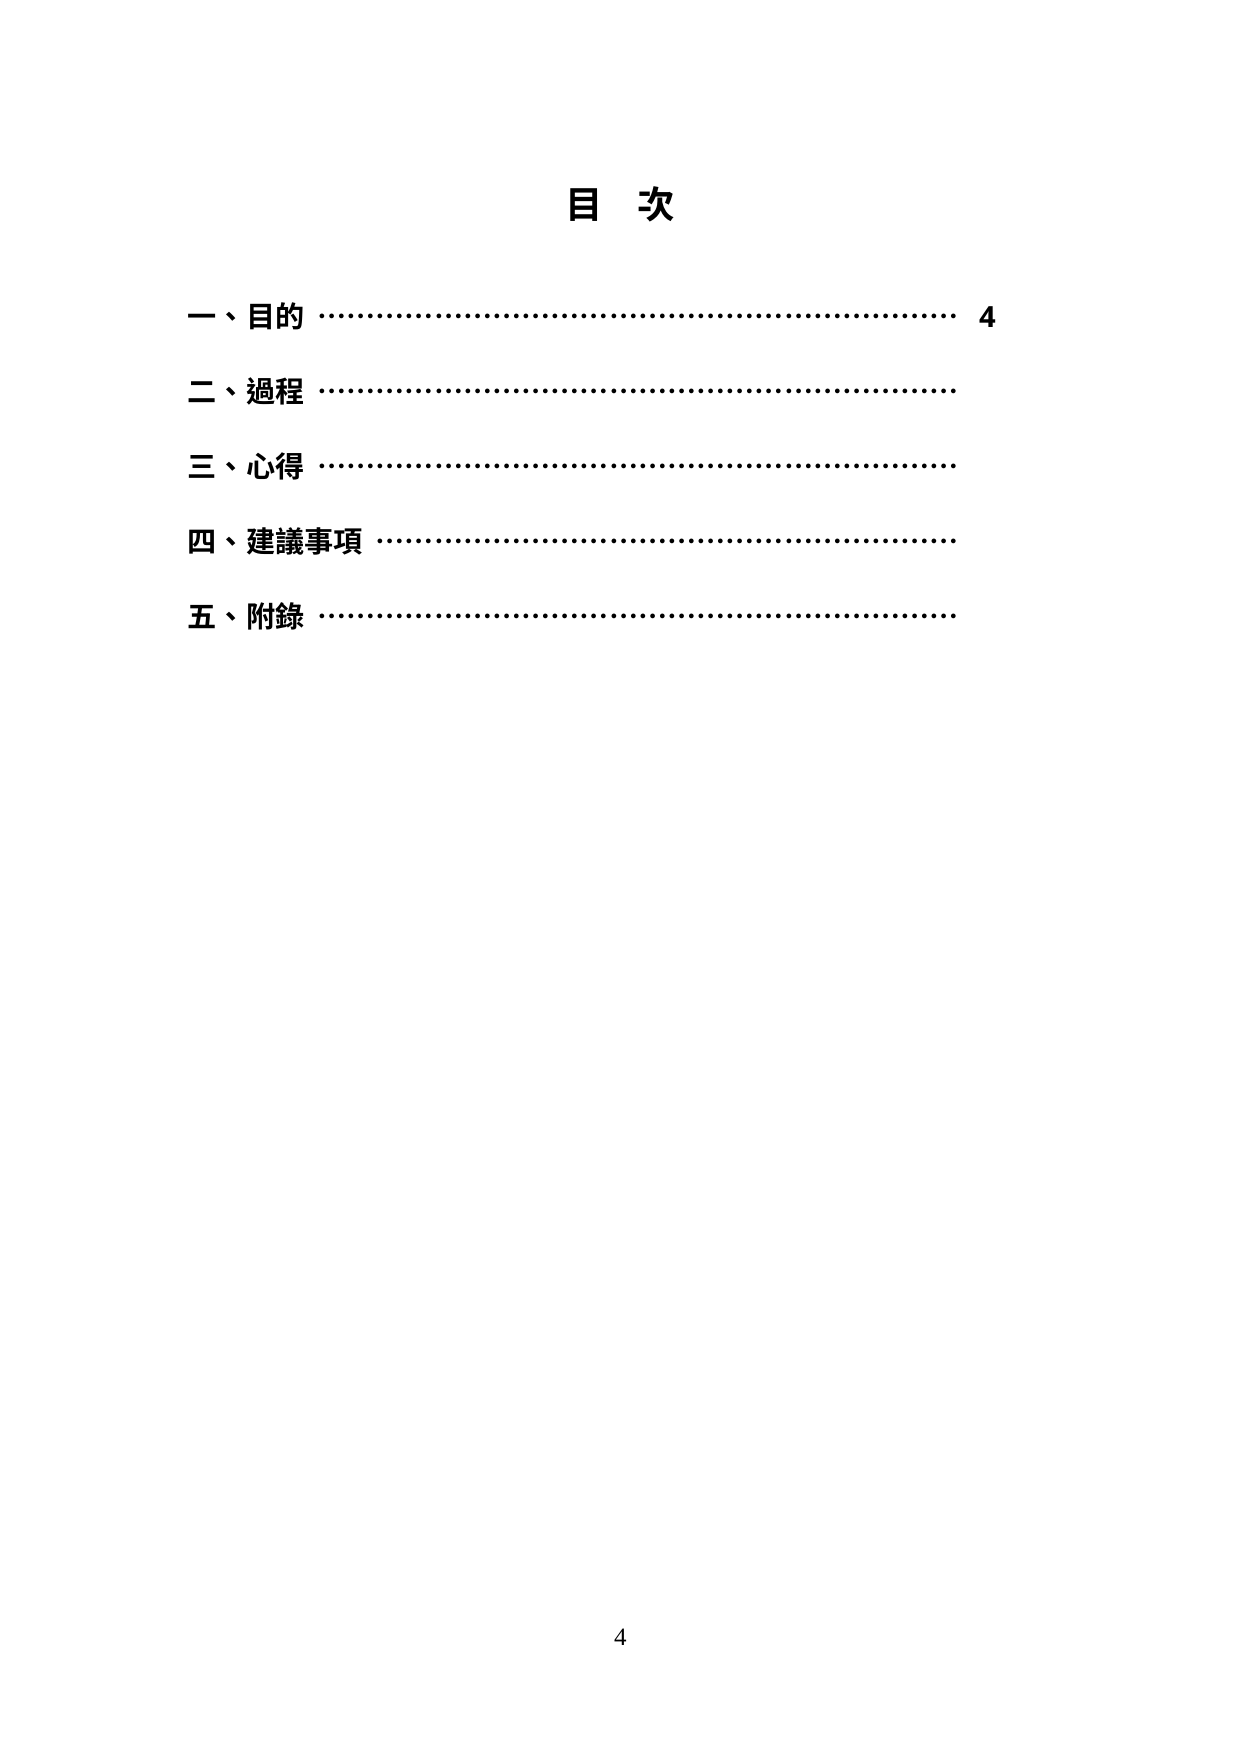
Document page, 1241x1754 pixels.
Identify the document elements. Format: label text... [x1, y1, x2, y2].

text 四、建議事項 …………………………………………………… [187, 502, 1053, 577]
text 五、附錄 ………………………………………………………… [187, 577, 1053, 652]
text 三、心得 ………………………………………………………… [187, 427, 1053, 502]
text 一、目的 ………………………………………………………… 4 [187, 277, 1053, 352]
text 目 次 [187, 164, 1053, 239]
text 二、過程 ………………………………………………………… [187, 352, 1053, 427]
